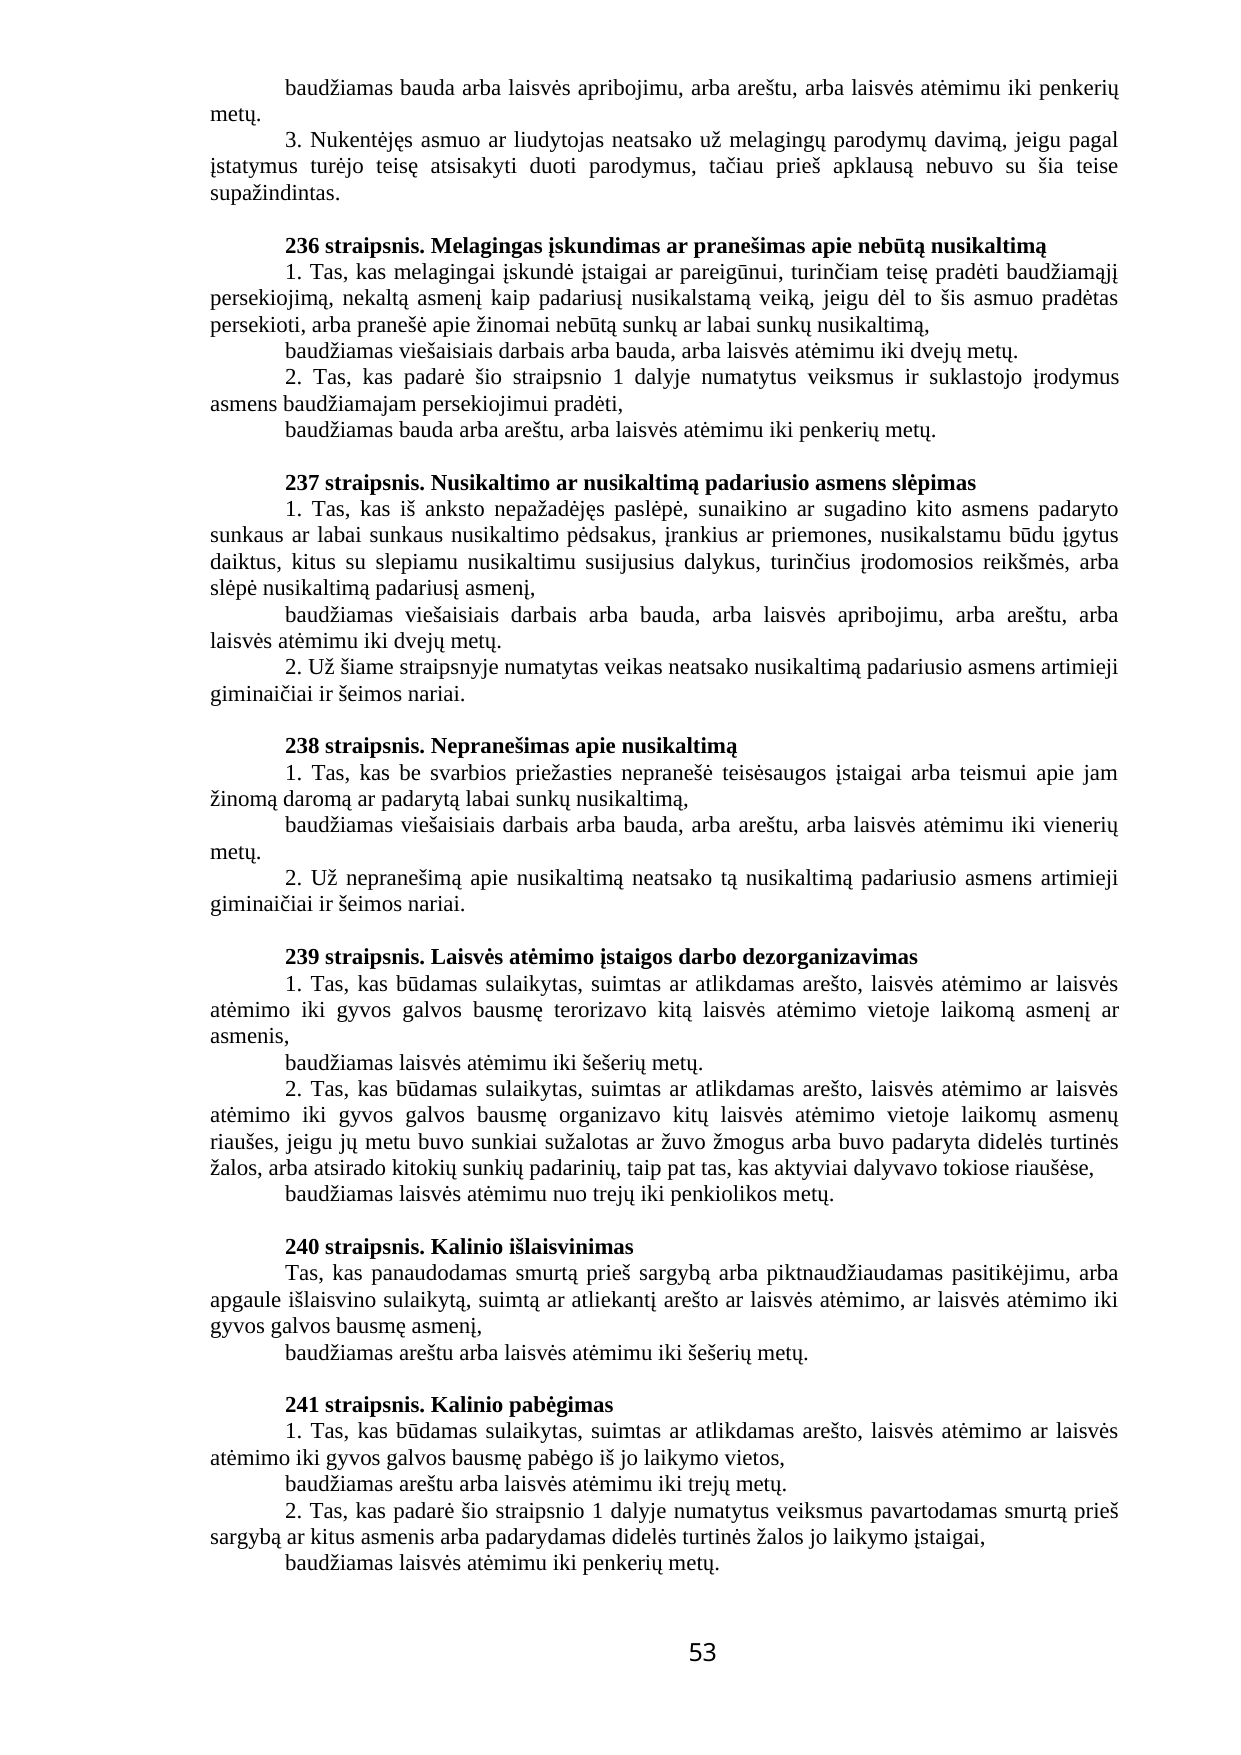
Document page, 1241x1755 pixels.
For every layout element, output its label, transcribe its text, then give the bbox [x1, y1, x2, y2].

text baudžiamas laisvės atėmimu iki šešerių metų. [210, 1049, 1120, 1075]
text 2. Tas, kas padarė šio straipsnio 1 dalyje numatytus veiksmus ir suklastojo įrodymus asmens baudžiamajam persekiojimui pradėti, [210, 363, 1120, 416]
text baudžiamas areštu arba laisvės atėmimu iki šešerių metų. [210, 1338, 1120, 1365]
text 2. Tas, kas padarė šio straipsnio 1 dalyje numatytus veiksmus pavartodamas smurtą prieš sargybą ar kitus asmenis arba padarydamas didelės turtinės žalos jo laikymo įstaigai, [210, 1497, 1120, 1549]
text baudžiamas viešaisiais darbais arba bauda, arba laisvės apribojimu, arba areštu, arba laisvės atėmimu iki dvejų metų. [210, 601, 1120, 653]
text baudžiamas viešaisiais darbais arba bauda, arba areštu, arba laisvės atėmimu iki vienerių metų. [210, 811, 1120, 864]
text baudžiamas bauda arba laisvės apribojimu, arba areštu, arba laisvės atėmimu iki penkerių metų. [210, 73, 1120, 126]
text 238 straipsnis. Nepranešimas apie nusikaltimą [210, 732, 1120, 759]
text baudžiamas laisvės atėmimu iki penkerių metų. [210, 1549, 1120, 1576]
text 1. Tas, kas melagingai įskundė įstaigai ar pareigūnui, turinčiam teisę pradėti baudžiamąjį persekiojimą, nekaltą asmenį kaip padariusį nusikalstamą veiką, jeigu dėl to šis asmuo pradėtas persekioti, arba pranešė apie žinomai nebūtą sunkų ar labai sunkų nusikaltimą, [210, 258, 1120, 337]
text 237 straipsnis. Nusikaltimo ar nusikaltimą padariusio asmens slėpimas [210, 469, 1120, 495]
text 239 straipsnis. Laisvės atėmimo įstaigos darbo dezorganizavimas [210, 943, 1120, 969]
text 2. Už nepranešimą apie nusikaltimą neatsako tą nusikaltimą padariusio asmens artimieji giminaičiai ir šeimos nariai. [210, 864, 1120, 917]
text 236 straipsnis. Melagingas įskundimas ar pranešimas apie nebūtą nusikaltimą [285, 232, 1120, 258]
text baudžiamas areštu arba laisvės atėmimu iki trejų metų. [210, 1470, 1120, 1497]
text 1. Tas, kas būdamas sulaikytas, suimtas ar atlikdamas arešto, laisvės atėmimo ar laisvės atėmimo iki gyvos galvos bausmę pabėgo iš jo laikymo vietos, [210, 1418, 1120, 1470]
text baudžiamas laisvės atėmimu nuo trejų iki penkiolikos metų. [210, 1180, 1120, 1207]
text 2. Už šiame straipsnyje numatytas veikas neatsako nusikaltimą padariusio asmens artimieji giminaičiai ir šeimos nariai. [210, 653, 1120, 706]
text 1. Tas, kas be svarbios priežasties nepranešė teisėsaugos įstaigai arba teismui apie jam žinomą daromą ar padarytą labai sunkų nusikaltimą, [210, 759, 1120, 811]
text 240 straipsnis. Kalinio išlaisvinimas [210, 1233, 1120, 1259]
text 1. Tas, kas būdamas sulaikytas, suimtas ar atlikdamas arešto, laisvės atėmimo ar laisvės atėmimo iki gyvos galvos bausmę terorizavo kitą laisvės atėmimo vietoje laikomą asmenį ar asmenis, [210, 969, 1120, 1049]
text baudžiamas bauda arba areštu, arba laisvės atėmimu iki penkerių metų. [210, 416, 1120, 442]
text 3. Nukentėjęs asmuo ar liudytojas neatsako už melagingų parodymų davimą, jeigu pagal įstatymus turėjo teisę atsisakyti duoti parodymus, tačiau prieš apklausą nebuvo su šia teise supažindintas. [210, 126, 1120, 205]
text Tas, kas panaudodamas smurtą prieš sargybą arba piktnaudžiaudamas pasitikėjimu, arba apgaule išlaisvino sulaikytą, suimtą ar atliekantį arešto ar laisvės atėmimo, ar laisvės atėmimo iki gyvos galvos bausmę asmenį, [210, 1259, 1120, 1338]
text 1. Tas, kas iš anksto nepažadėjęs paslėpė, sunaikino ar sugadino kito asmens padaryto sunkaus ar labai sunkaus nusikaltimo pėdsakus, įrankius ar priemones, nusikalstamu būdu įgytus daiktus, kitus su slepiamu nusikaltimu susijusius dalykus, turinčius įrodomosios reikšmės, arba slėpė nusikaltimą padariusį asmenį, [210, 495, 1120, 601]
text 241 straipsnis. Kalinio pabėgimas [210, 1391, 1120, 1418]
text 2. Tas, kas būdamas sulaikytas, suimtas ar atlikdamas arešto, laisvės atėmimo ar laisvės atėmimo iki gyvos galvos bausmę organizavo kitų laisvės atėmimo vietoje laikomų asmenų riaušes, jeigu jų metu buvo sunkiai sužalotas ar žuvo žmogus arba buvo padaryta didelės turtinės žalos, arba atsirado kitokių sunkių padarinių, taip pat tas, kas aktyviai dalyvavo tokiose riaušėse, [210, 1075, 1120, 1180]
text baudžiamas viešaisiais darbais arba bauda, arba laisvės atėmimu iki dvejų metų. [210, 337, 1120, 363]
